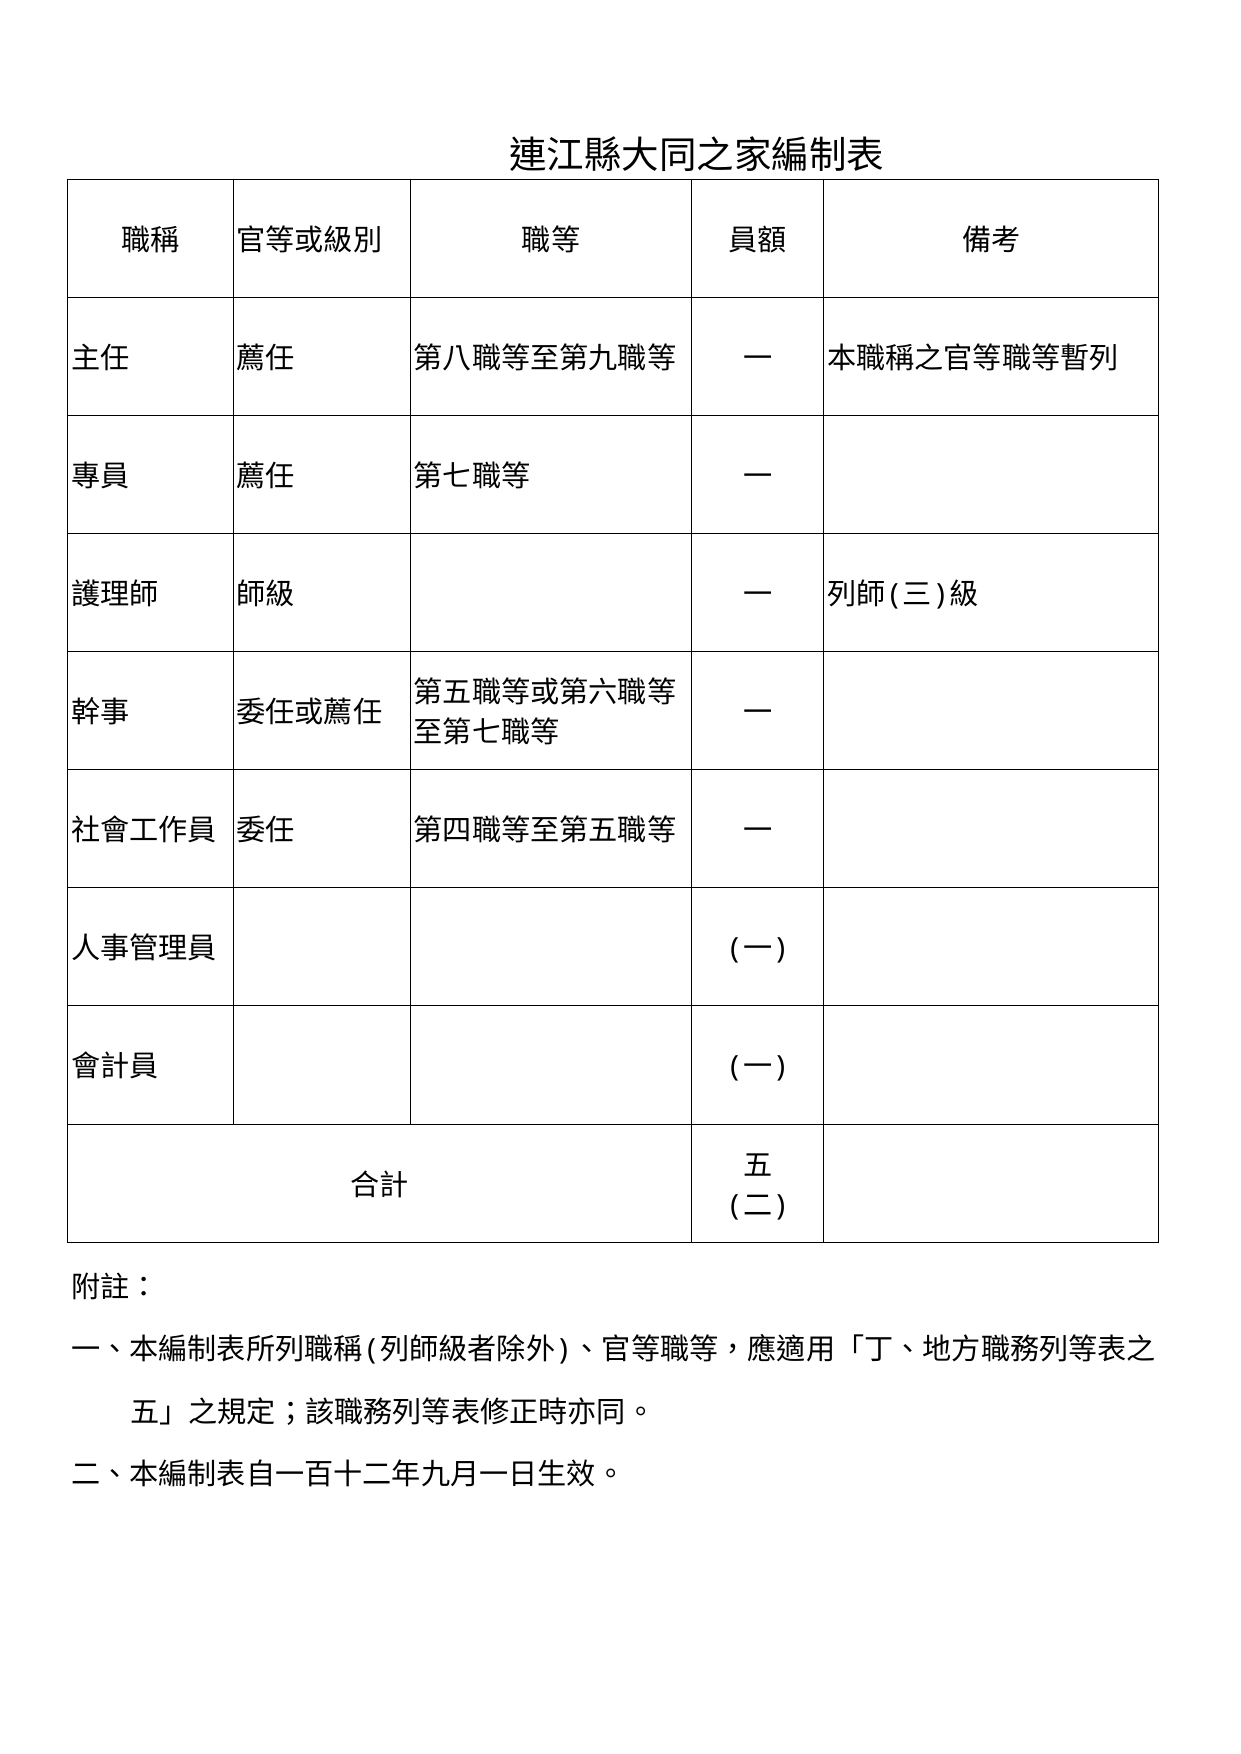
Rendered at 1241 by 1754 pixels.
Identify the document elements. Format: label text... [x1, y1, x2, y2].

table_cell [234, 1006, 410, 1123]
table_cell 第五職等或第六職等 至第七職等 [411, 652, 691, 769]
table_cell 師級 [234, 534, 410, 651]
table_cell [824, 1006, 1158, 1123]
table_cell [824, 770, 1158, 887]
table_cell [824, 1125, 1158, 1242]
table_cell 一 [692, 298, 823, 415]
table_cell 薦任 [234, 416, 410, 533]
table_cell 專員 [68, 416, 233, 533]
table_cell (一) [692, 1006, 823, 1123]
table_cell [824, 888, 1158, 1005]
table_cell 一 [692, 534, 823, 651]
table_cell 五 (二) [692, 1125, 823, 1242]
table_cell 會計員 [68, 1006, 233, 1123]
table_cell 官等或級別 [234, 180, 410, 297]
text 二、本編制表自一百十二年九月一日生效。 [71, 1430, 1169, 1493]
table_cell 社會工作員 [68, 770, 233, 887]
table_cell [411, 534, 691, 651]
table_cell 一 [692, 416, 823, 533]
table_cell 委任或薦任 [234, 652, 410, 769]
table_cell 護理師 [68, 534, 233, 651]
table_cell [824, 652, 1158, 769]
table_cell [411, 888, 691, 1005]
text 一、本編制表所列職稱(列師級者除外)、官等職等，應適用「丁、地方職務列等表之五」之規定；該職務列等表修正時亦同。 [71, 1305, 1169, 1430]
table_cell 合計 [68, 1125, 691, 1242]
table_cell (一) [692, 888, 823, 1005]
table_header 連江縣大同之家編制表 [68, 127, 1158, 178]
table_cell 委任 [234, 770, 410, 887]
table_cell 主任 [68, 298, 233, 415]
table_cell 備考 [824, 180, 1158, 297]
table_cell 職等 [411, 180, 691, 297]
table_cell 本職稱之官等職等暫列 [824, 298, 1158, 415]
table_cell 列師(三)級 [824, 534, 1158, 651]
table_cell 第七職等 [411, 416, 691, 533]
table_cell 一 [692, 770, 823, 887]
table_cell [234, 888, 410, 1005]
table_cell 一 [692, 652, 823, 769]
table_cell 第四職等至第五職等 [411, 770, 691, 887]
table_cell 幹事 [68, 652, 233, 769]
table_cell [824, 416, 1158, 533]
table_cell 人事管理員 [68, 888, 233, 1005]
text 附註： [71, 1243, 1169, 1305]
table_cell 第八職等至第九職等 [411, 298, 691, 415]
table_cell 員額 [692, 180, 823, 297]
table_cell 薦任 [234, 298, 410, 415]
table_cell [411, 1006, 691, 1123]
table_cell 職稱 [68, 180, 233, 297]
